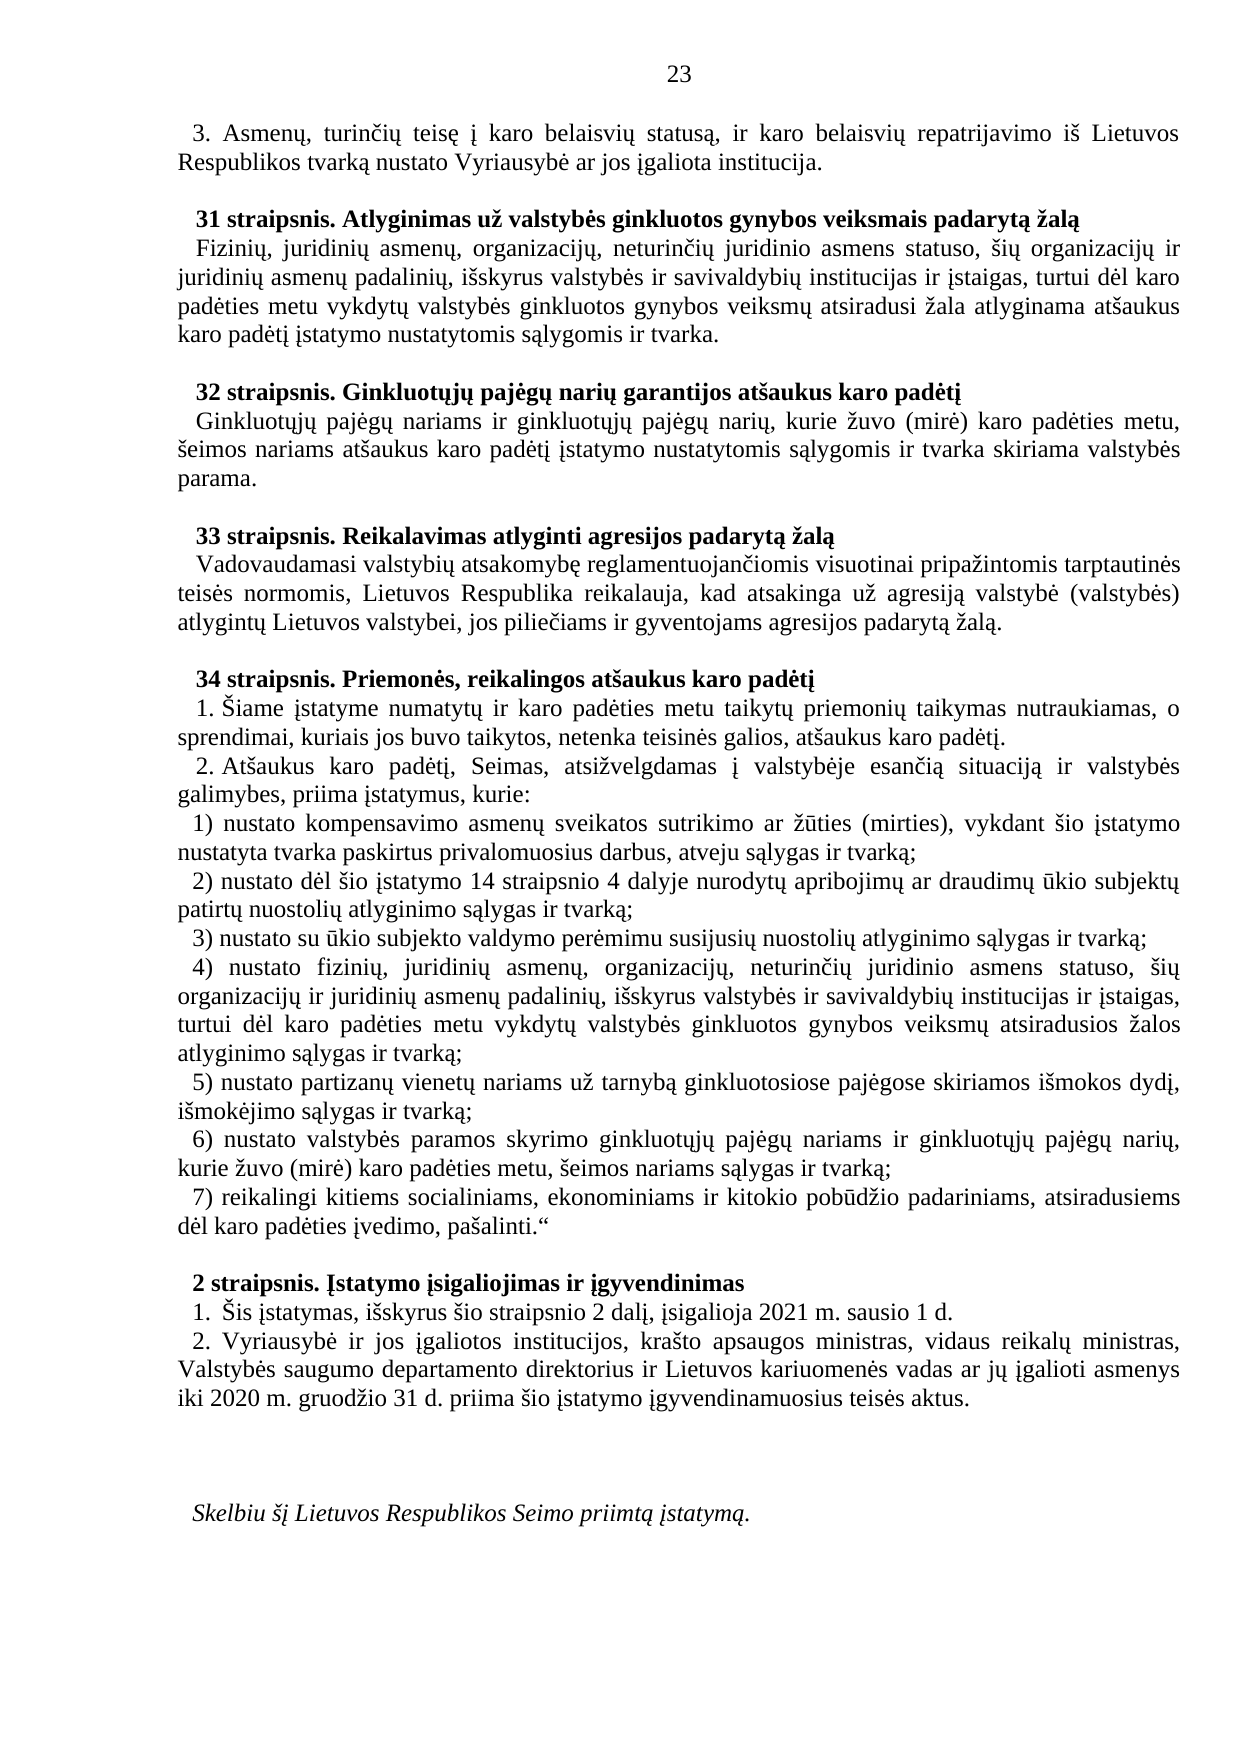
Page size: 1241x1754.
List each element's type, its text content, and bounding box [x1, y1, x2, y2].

text 1) nustato kompensavimo asmenų sveikatos sutrikimo ar žūties (mirties), vykdant šio įstatymo nustatyta tvarka paskirtus privalomuosius darbus, atveju sąlygas ir tvarką; [177, 808, 1181, 866]
text 2 straipsnis. Įstatymo įsigaliojimas ir įgyvendinimas [177, 1268, 1181, 1297]
text Ginkluotųjų pajėgų nariams ir ginkluotųjų pajėgų narių, kurie žuvo (mirė) karo padėties metu, šeimos nariams atšaukus karo padėtį įstatymo nustatytomis sąlygomis ir tvarka skiriama valstybės parama. [177, 406, 1181, 492]
text 1. Šis įstatymas, išskyrus šio straipsnio 2 dalį, įsigalioja 2021 m. sausio 1 d. [177, 1297, 1181, 1326]
text 7) reikalingi kitiems socialiniams, ekonominiams ir kitokio pobūdžio padariniams, atsiradusiems dėl karo padėties įvedimo, pašalinti.“ [177, 1182, 1181, 1239]
text 3) nustato su ūkio subjekto valdymo perėmimu susijusių nuostolių atlyginimo sąlygas ir tvarką; [177, 923, 1181, 952]
text 1. Šiame įstatyme numatytų ir karo padėties metu taikytų priemonių taikymas nutraukiamas, o sprendimai, kuriais jos buvo taikytos, netenka teisinės galios, atšaukus karo padėtį. [177, 693, 1181, 751]
text 5) nustato partizanų vienetų nariams už tarnybą ginkluotosiose pajėgose skiriamos išmokos dydį, išmokėjimo sąlygas ir tvarką; [177, 1067, 1181, 1124]
text 6) nustato valstybės paramos skyrimo ginkluotųjų pajėgų nariams ir ginkluotųjų pajėgų narių, kurie žuvo (mirė) karo padėties metu, šeimos nariams sąlygas ir tvarką; [177, 1124, 1181, 1182]
text Vadovaudamasi valstybių atsakomybę reglamentuojančiomis visuotinai pripažintomis tarptautinės teisės normomis, Lietuvos Respublika reikalauja, kad atsakinga už agresiją valstybė (valstybės) atlygintų Lietuvos valstybei, jos piliečiams ir gyventojams agresijos padarytą žalą. [177, 549, 1181, 636]
text 2. Vyriausybė ir jos įgaliotos institucijos, krašto apsaugos ministras, vidaus reikalų ministras, Valstybės saugumo departamento direktorius ir Lietuvos kariuomenės vadas ar jų įgalioti asmenys iki 2020 m. gruodžio 31 d. priima šio įstatymo įgyvendinamuosius teisės aktus. [177, 1326, 1181, 1412]
text 2. Atšaukus karo padėtį, Seimas, atsižvelgdamas į valstybėje esančią situaciją ir valstybės galimybes, priima įstatymus, kurie: [177, 751, 1181, 808]
text 3. Asmenų, turinčių teisę į karo belaisvių statusą, ir karo belaisvių repatrijavimo iš Lietuvos Respublikos tvarką nustato Vyriausybė ar jos įgaliota institucija. [177, 118, 1181, 176]
text 31 straipsnis. Atlyginimas už valstybės ginkluotos gynybos veiksmais padarytą žalą [177, 204, 1181, 233]
text 2) nustato dėl šio įstatymo 14 straipsnio 4 dalyje nurodytų apribojimų ar draudimų ūkio subjektų patirtų nuostolių atlyginimo sąlygas ir tvarką; [177, 866, 1181, 923]
text Skelbiu šį Lietuvos Respublikos Seimo priimtą įstatymą. [177, 1498, 1181, 1527]
text 4) nustato fizinių, juridinių asmenų, organizacijų, neturinčių juridinio asmens statuso, šių organizacijų ir juridinių asmenų padalinių, išskyrus valstybės ir savivaldybių institucijas ir įstaigas, turtui dėl karo padėties metu vykdytų valstybės ginkluotos gynybos veiksmų atsiradusios žalos atlyginimo sąlygas ir tvarką; [177, 952, 1181, 1067]
text 32 straipsnis. Ginkluotųjų pajėgų narių garantijos atšaukus karo padėtį [177, 377, 1181, 406]
text Fizinių, juridinių asmenų, organizacijų, neturinčių juridinio asmens statuso, šių organizacijų ir juridinių asmenų padalinių, išskyrus valstybės ir savivaldybių institucijas ir įstaigas, turtui dėl karo padėties metu vykdytų valstybės ginkluotos gynybos veiksmų atsiradusi žala atlyginama atšaukus karo padėtį įstatymo nustatytomis sąlygomis ir tvarka. [177, 233, 1181, 348]
text 34 straipsnis. Priemonės, reikalingos atšaukus karo padėtį [177, 664, 1181, 693]
text 33 straipsnis. Reikalavimas atlyginti agresijos padarytą žalą [177, 521, 1181, 549]
